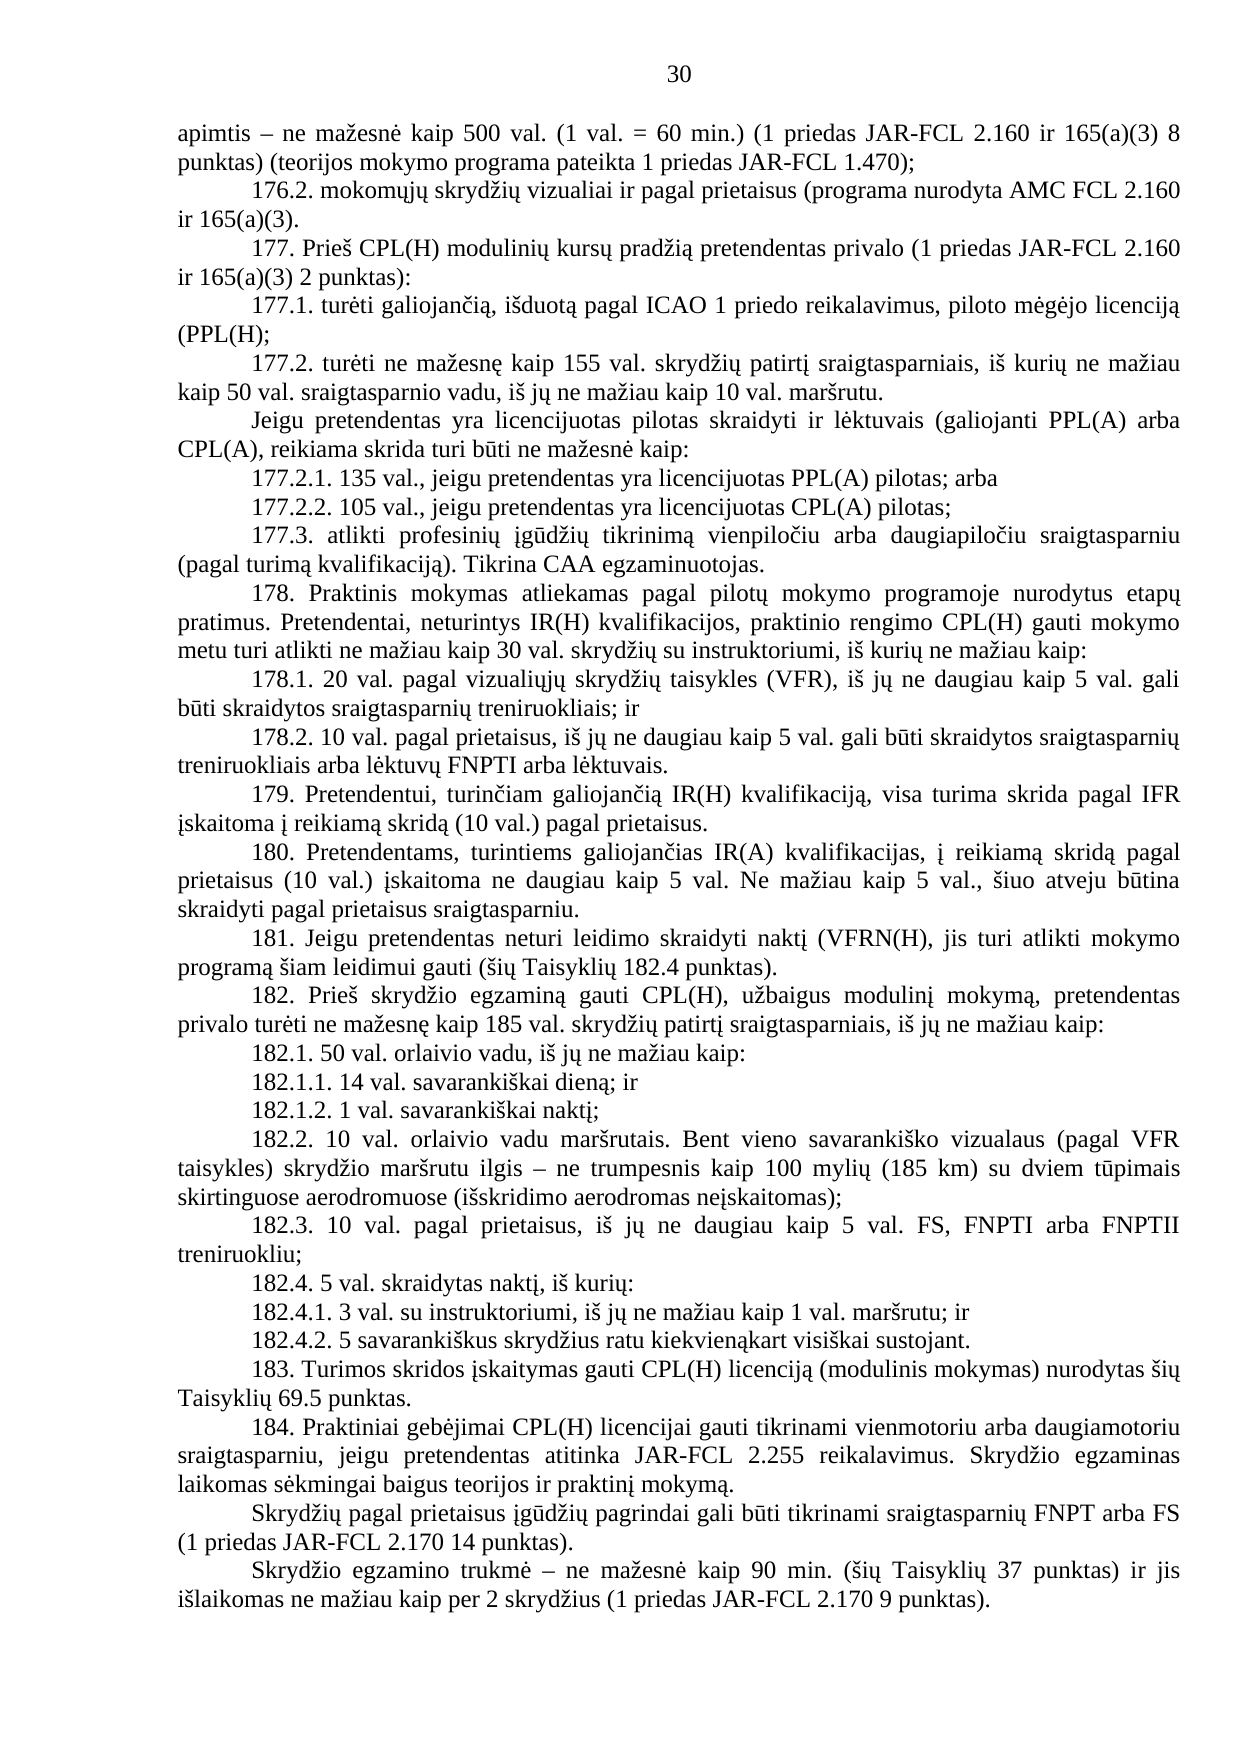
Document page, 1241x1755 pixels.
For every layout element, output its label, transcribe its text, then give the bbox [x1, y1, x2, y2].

text 182.4.2. 5 savarankiškus skrydžius ratu kiekvienąkart visiškai sustojant. [177, 1326, 1181, 1354]
text 178.2. 10 val. pagal prietaisus, iš jų ne daugiau kaip 5 val. gali būti skraidytos sraigtasparnių treniruokliais arba lėktuvų FNPTI arba lėktuvais. [177, 722, 1181, 779]
text 182.3. 10 val. pagal prietaisus, iš jų ne daugiau kaip 5 val. FS, FNPTI arba FNPTII treniruokliu; [177, 1211, 1181, 1268]
text 179. Pretendentui, turinčiam galiojančią IR(H) kvalifikaciją, visa turima skrida pagal IFR įskaitoma į reikiamą skridą (10 val.) pagal prietaisus. [177, 779, 1181, 837]
text 182.4.1. 3 val. su instruktoriumi, iš jų ne mažiau kaip 1 val. maršrutu; ir [177, 1297, 1181, 1326]
text 180. Pretendentams, turintiems galiojančias IR(A) kvalifikacijas, į reikiamą skridą pagal prietaisus (10 val.) įskaitoma ne daugiau kaip 5 val. Ne mažiau kaip 5 val., šiuo atveju būtina skraidyti pagal prietaisus sraigtasparniu. [177, 837, 1181, 923]
text Jeigu pretendentas yra licencijuotas pilotas skraidyti ir lėktuvais (galiojanti PPL(A) arba CPL(A), reikiama skrida turi būti ne mažesnė kaip: [177, 406, 1181, 463]
text 177.3. atlikti profesinių įgūdžių tikrinimą vienpiločiu arba daugiapiločiu sraigtasparniu (pagal turimą kvalifikaciją). Tikrina CAA egzaminuotojas. [177, 521, 1181, 578]
text 177.2.2. 105 val., jeigu pretendentas yra licencijuotas CPL(A) pilotas; [177, 492, 1181, 521]
text 182.1. 50 val. orlaivio vadu, iš jų ne mažiau kaip: [177, 1038, 1181, 1067]
text 182.4. 5 val. skraidytas naktį, iš kurių: [177, 1268, 1181, 1297]
text 178. Praktinis mokymas atliekamas pagal pilotų mokymo programoje nurodytus etapų pratimus. Pretendentai, neturintys IR(H) kvalifikacijos, praktinio rengimo CPL(H) gauti mokymo metu turi atlikti ne mažiau kaip 30 val. skrydžių su instruktoriumi, iš kurių ne mažiau kaip: [177, 578, 1181, 664]
text 182. Prieš skrydžio egzaminą gauti CPL(H), užbaigus modulinį mokymą, pretendentas privalo turėti ne mažesnę kaip 185 val. skrydžių patirtį sraigtasparniais, iš jų ne mažiau kaip: [177, 981, 1181, 1038]
text Skrydžio egzamino trukmė – ne mažesnė kaip 90 min. (šių Taisyklių 37 punktas) ir jis išlaikomas ne mažiau kaip per 2 skrydžius (1 priedas JAR-FCL 2.170 9 punktas). [177, 1556, 1181, 1613]
text 177.1. turėti galiojančią, išduotą pagal ICAO 1 priedo reikalavimus, piloto mėgėjo licenciją (PPL(H); [177, 291, 1181, 348]
text 181. Jeigu pretendentas neturi leidimo skraidyti naktį (VFRN(H), jis turi atlikti mokymo programą šiam leidimui gauti (šių Taisyklių 182.4 punktas). [177, 923, 1181, 981]
text 182.1.1. 14 val. savarankiškai dieną; ir [177, 1067, 1181, 1096]
text 182.2. 10 val. orlaivio vadu maršrutais. Bent vieno savarankiško vizualaus (pagal VFR taisykles) skrydžio maršrutu ilgis – ne trumpesnis kaip 100 mylių (185 km) su dviem tūpimais skirtinguose aerodromuose (išskridimo aerodromas neįskaitomas); [177, 1124, 1181, 1211]
text 184. Praktiniai gebėjimai CPL(H) licencijai gauti tikrinami vienmotoriu arba daugiamotoriu sraigtasparniu, jeigu pretendentas atitinka JAR-FCL 2.255 reikalavimus. Skrydžio egzaminas laikomas sėkmingai baigus teorijos ir praktinį mokymą. [177, 1412, 1181, 1498]
text Skrydžių pagal prietaisus įgūdžių pagrindai gali būti tikrinami sraigtasparnių FNPT arba FS (1 priedas JAR-FCL 2.170 14 punktas). [177, 1498, 1181, 1556]
text 177. Prieš CPL(H) modulinių kursų pradžią pretendentas privalo (1 priedas JAR-FCL 2.160 ir 165(a)(3) 2 punktas): [177, 233, 1181, 291]
text 178.1. 20 val. pagal vizualiųjų skrydžių taisykles (VFR), iš jų ne daugiau kaip 5 val. gali būti skraidytos sraigtasparnių treniruokliais; ir [177, 664, 1181, 722]
text 182.1.2. 1 val. savarankiškai naktį; [177, 1096, 1181, 1124]
text 176.2. mokomųjų skrydžių vizualiai ir pagal prietaisus (programa nurodyta AMC FCL 2.160 ir 165(a)(3). [177, 176, 1181, 233]
text 183. Turimos skridos įskaitymas gauti CPL(H) licenciją (modulinis mokymas) nurodytas šių Taisyklių 69.5 punktas. [177, 1354, 1181, 1412]
text 177.2. turėti ne mažesnę kaip 155 val. skrydžių patirtį sraigtasparniais, iš kurių ne mažiau kaip 50 val. sraigtasparnio vadu, iš jų ne mažiau kaip 10 val. maršrutu. [177, 348, 1181, 406]
text apimtis – ne mažesnė kaip 500 val. (1 val. = 60 min.) (1 priedas JAR-FCL 2.160 ir 165(a)(3) 8 punktas) (teorijos mokymo programa pateikta 1 priedas JAR-FCL 1.470); [177, 118, 1181, 176]
text 177.2.1. 135 val., jeigu pretendentas yra licencijuotas PPL(A) pilotas; arba [177, 463, 1181, 492]
